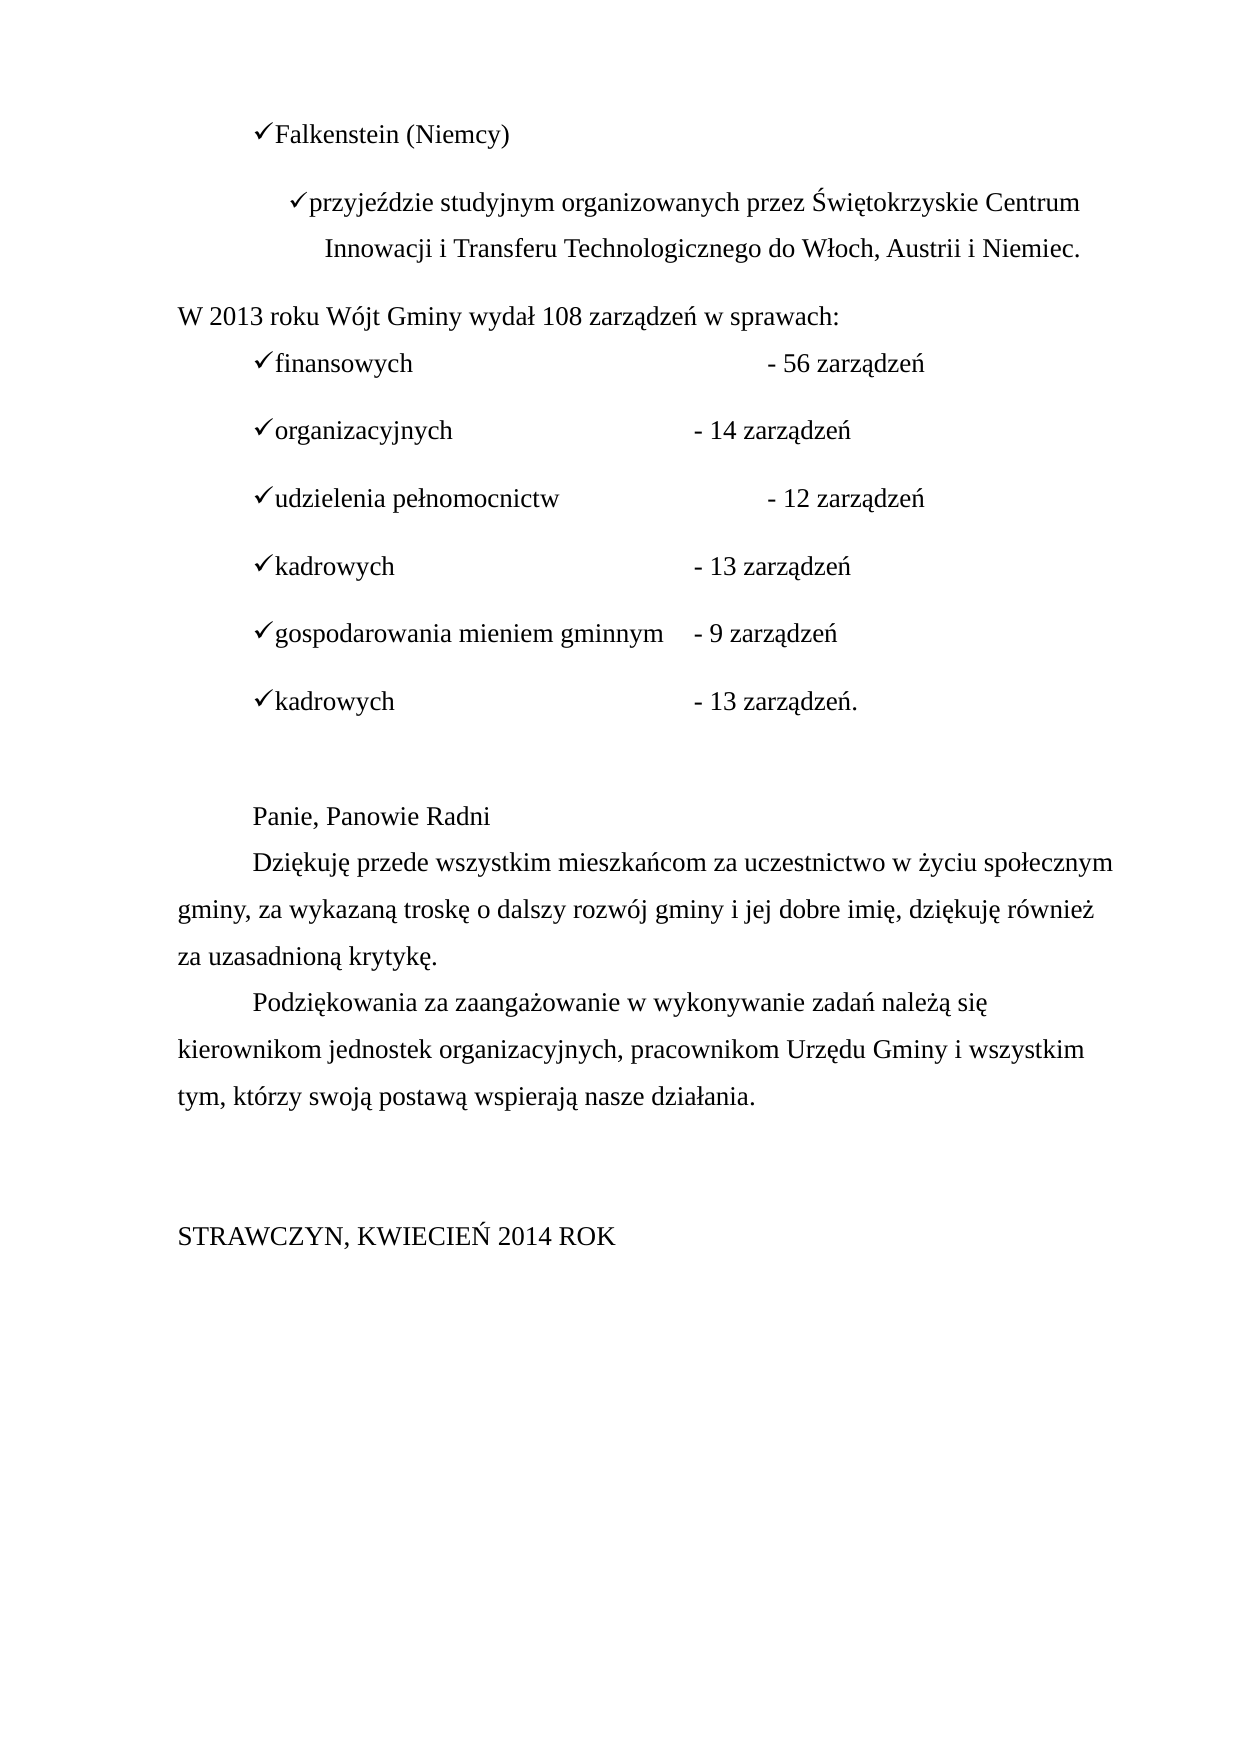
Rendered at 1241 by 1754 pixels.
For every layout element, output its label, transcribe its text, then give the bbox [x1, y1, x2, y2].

text Panie, Panowie Radni [252, 799, 1122, 831]
text W 2013 roku Wójt Gminy wydał 108 zarządzeń w sprawach: [177, 300, 1122, 331]
list udzielenia pełnomocnictw - 12 zarządzeń [252, 482, 1122, 513]
list kadrowych - 13 zarządzeń. [252, 685, 1122, 716]
text Dziękuję przede wszystkim mieszkańcom za uczestnictwo w życiu społecznym gminy, za wykazaną troskę o dalszy rozwój gminy i jej dobre imię, dziękuję również za uzasadnioną krytykę. [177, 846, 1122, 971]
list przyjeździe studyjnym organizowanych przez Świętokrzyskie Centrum Innowacji i Transferu Technologicznego do Włoch, Austrii i Niemiec. [177, 186, 1122, 264]
list Falkenstein (Niemcy) [252, 118, 1122, 149]
list finansowych - 56 zarządzeń [252, 347, 1122, 378]
list organizacyjnych - 14 zarządzeń [252, 414, 1122, 446]
list kadrowych - 13 zarządzeń [252, 550, 1122, 581]
list gospodarowania mieniem gminnym - 9 zarządzeń [252, 617, 1122, 649]
text Podziękowania za zaangażowanie w wykonywanie zadań należą się kierownikom jednostek organizacyjnych, pracownikom Urzędu Gminy i wszystkim tym, którzy swoją postawą wspierają nasze działania. [177, 986, 1122, 1111]
text STRAWCZYN, KWIECIEŃ 2014 ROK [177, 1219, 1122, 1251]
